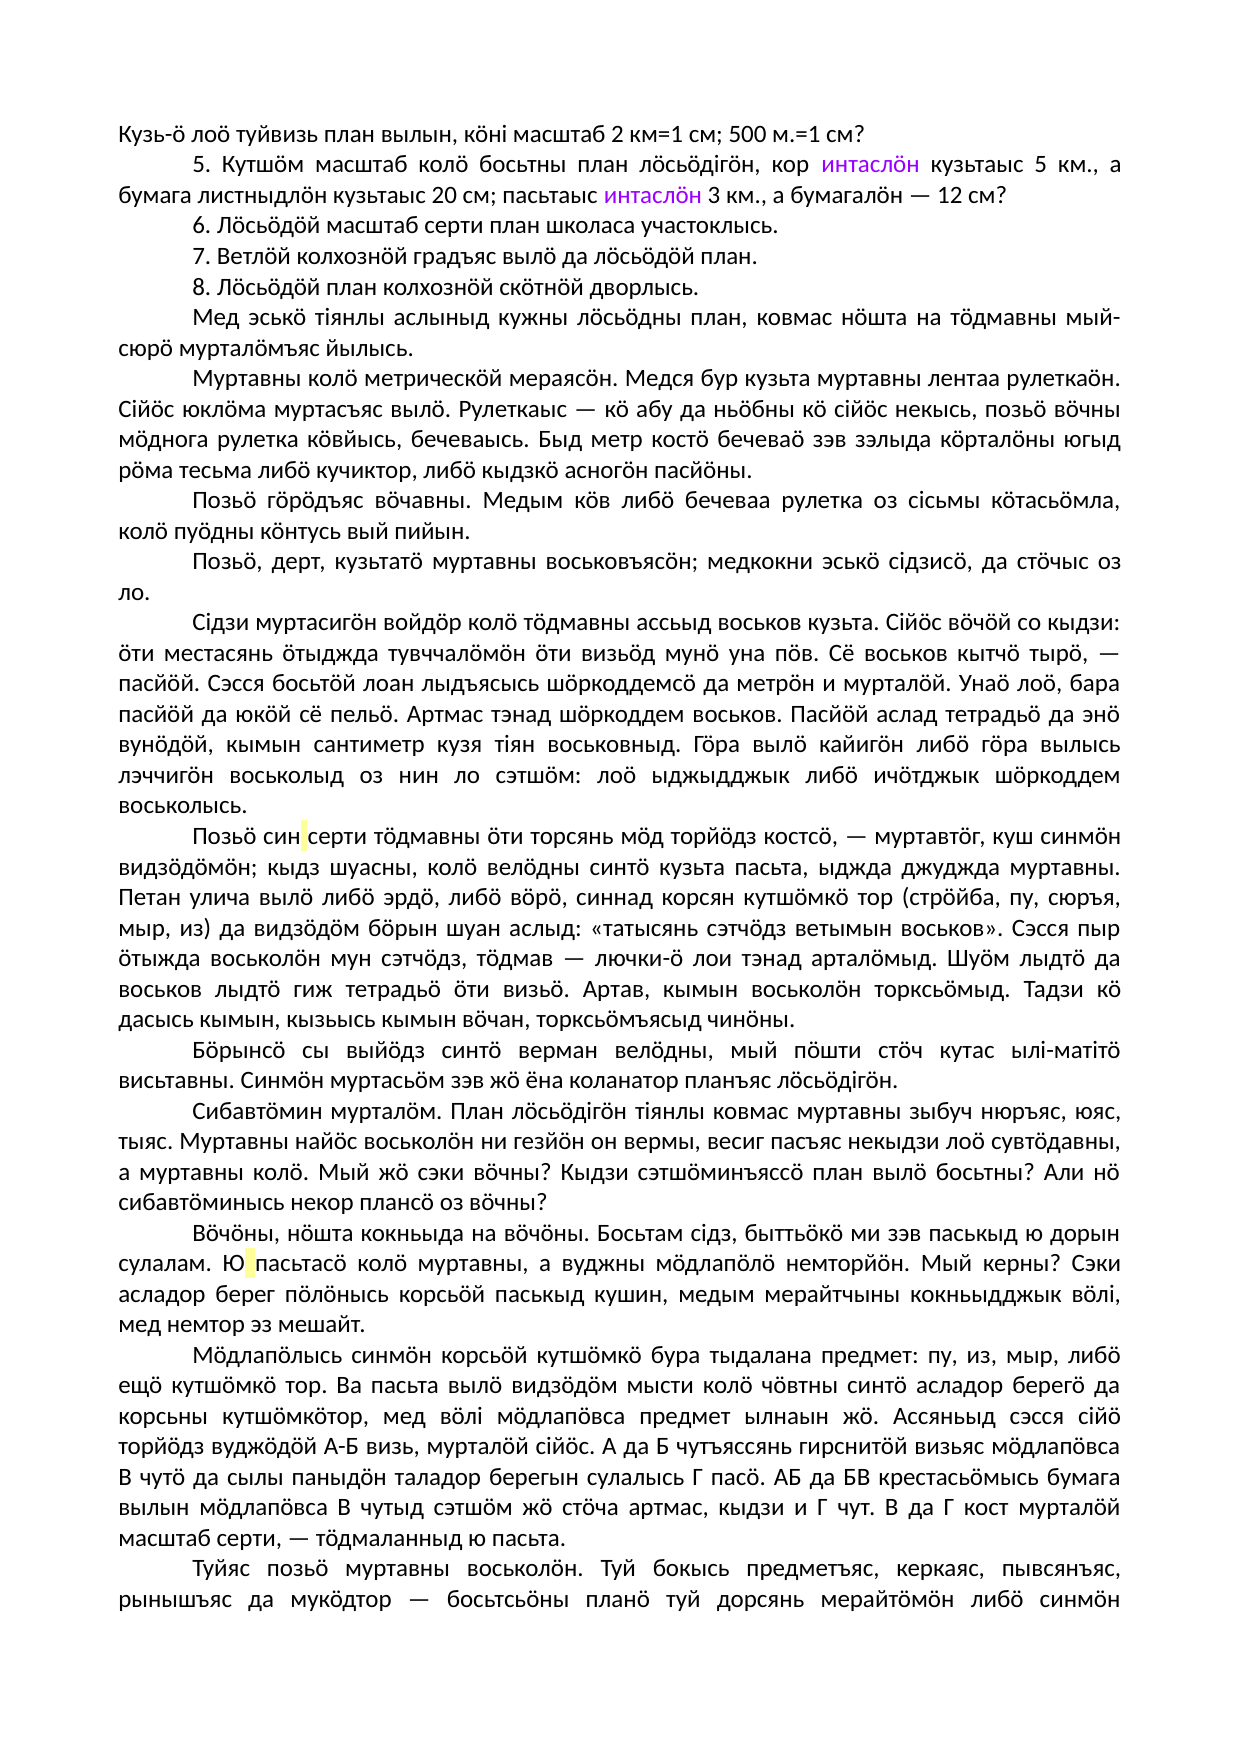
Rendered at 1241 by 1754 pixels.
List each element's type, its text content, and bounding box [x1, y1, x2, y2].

text Бӧрынсӧ сы выйӧдз синтӧ верман велӧдны, мый пӧшти стӧч кутас ылі-матітӧ висьтавны. Синмӧн муртасьӧм зэв жӧ ёна коланатор планъяс лӧсьӧдігӧн. [118, 1034, 1122, 1095]
text Сибавтӧмин мурталӧм. План лӧсьӧдігӧн тіянлы ковмас муртавны зыбуч нюръяс, юяс, тыяс. Муртавны найӧс воськолӧн ни гезйӧн он вермы, весиг пасъяс некыдзи лоӧ сувтӧдавны, а муртавны колӧ. Мый жӧ сэки вӧчны? Кыдзи сэтшӧминъяссӧ план вылӧ босьтны? Али нӧ сибавтӧминысь некор плансӧ оз вӧчны? [118, 1095, 1122, 1217]
text Позьӧ, дерт, кузьтатӧ муртавны воськовъясӧн; медкокни эськӧ сідзисӧ, да стӧчыс оз ло. [118, 545, 1122, 606]
text 8. Лӧсьӧдӧй план колхознӧй скӧтнӧй дворлысь. [118, 271, 1122, 301]
text Вӧчӧны, нӧшта кокньыда на вӧчӧны. Босьтам сідз, быттьӧкӧ ми зэв паськыд ю дорын сулалам. Ю пасьтасӧ колӧ муртавны, а вуджны мӧдлапӧлӧ немторйӧн. Мый керны? Сэки асладор берег пӧлӧнысь корсьӧй паськыд кушин, медым мерайтчыны кокньыдджык вӧлі, мед немтор эз мешайт. [118, 1217, 1122, 1339]
text Сідзи муртасигӧн войдӧр колӧ тӧдмавны ассьыд воськов кузьта. Сійӧс вӧчӧй со кыдзи: ӧти местасянь ӧтыджда тувччалӧмӧн ӧти визьӧд мунӧ уна пӧв. Сё воськов кытчӧ тырӧ, — пасйӧй. Сэсся босьтӧй лоан лыдъясысь шӧркоддемсӧ да метрӧн и мурталӧй. Унаӧ лоӧ, бара пасйӧй да юкӧй сё пельӧ. Артмас тэнад шӧркоддем воськов. Пасйӧй аслад тетрадьӧ да энӧ вунӧдӧй, кымын сантиметр кузя тіян воськовныд. Гӧра вылӧ кайигӧн либӧ гӧра вылысь лэччигӧн воськолыд оз нин ло сэтшӧм: лоӧ ыджыдджык либӧ ичӧтджык шӧркоддем воськолысь. [118, 606, 1122, 820]
text Позьӧ гӧрӧдъяс вӧчавны. Медым кӧв либӧ бечеваа рулетка оз сісьмы кӧтасьӧмла, колӧ пуӧдны кӧнтусь вый пийын. [118, 484, 1122, 545]
text Мед эськӧ тіянлы аслыныд кужны лӧсьӧдны план, ковмас нӧшта на тӧдмавны мый-сюрӧ мурталӧмъяс йылысь. [118, 301, 1122, 362]
text Мӧдлапӧлысь синмӧн корсьӧй кутшӧмкӧ бура тыдалана предмет: пу, из, мыр, либӧ ещӧ кутшӧмкӧ тор. Ва пасьта вылӧ видзӧдӧм мысти колӧ чӧвтны синтӧ асладор берегӧ да корсьны кутшӧмкӧтор, мед вӧлі мӧдлапӧвса предмет ылнаын жӧ. Ассяньыд сэсся сійӧ торйӧдз вуджӧдӧй А-Б визь, мурталӧй сійӧс. А да Б чутъяссянь гирснитӧй визьяс мӧдлапӧвса В чутӧ да сылы паныдӧн таладор берегын сулалысь Г пасӧ. АБ да БВ крестасьӧмысь бумага вылын мӧдлапӧвса В чутыд сэтшӧм жӧ стӧча артмас, кыдзи и Г чут. В да Г кост мурталӧй масштаб серти, — тӧдмаланныд ю пасьта. [118, 1339, 1122, 1553]
text Муртавны колӧ метрическӧй мераясӧн. Медся бур кузьта муртавны лентаа рулеткаӧн. Сійӧс юклӧма муртасъяс вылӧ. Рулеткаыс — кӧ абу да ньӧбны кӧ сійӧс некысь, позьӧ вӧчны мӧднога рулетка кӧвйысь, бечеваысь. Быд метр костӧ бечеваӧ зэв зэлыда кӧрталӧны югыд рӧма тесьма либӧ кучиктор, либӧ кыдзкӧ асногӧн пасйӧны. [118, 362, 1122, 484]
text 6. Лӧсьӧдӧй масштаб серти план школаса участоклысь. [118, 210, 1122, 240]
text Позьӧ син серти тӧдмавны ӧти торсянь мӧд торйӧдз костсӧ, — муртавтӧг, куш синмӧн видзӧдӧмӧн; кыдз шуасны, колӧ велӧдны синтӧ кузьта пасьта, ыджда джуджда муртавны. Петан улича вылӧ либӧ эрдӧ, либӧ вӧрӧ, синнад корсян кутшӧмкӧ тор (стрӧйба, пу, сюръя, мыр, из) да видзӧдӧм бӧрын шуан аслыд: «татысянь сэтчӧдз ветымын воськов». Сэсся пыр ӧтыжда воськолӧн мун сэтчӧдз, тӧдмав — лючки-ӧ лои тэнад арталӧмыд. Шуӧм лыдтӧ да воськов лыдтӧ гиж тетрадьӧ ӧти визьӧ. Артав, кымын воськолӧн торксьӧмыд. Тадзи кӧ дасысь кымын, кызьысь кымын вӧчан, торксьӧмъясыд чинӧны. [118, 820, 1122, 1034]
text 7. Ветлӧй колхознӧй градъяс вылӧ да лӧсьӧдӧй план. [118, 240, 1122, 271]
text 5. Кутшӧм масштаб колӧ босьтны план лӧсьӧдігӧн, кор интаслӧн кузьтаыс 5 км., а бумага листныдлӧн кузьтаыс 20 см; пасьтаыс интаслӧн 3 км., а бумагалӧн — 12 см? [118, 149, 1122, 210]
text Кузь-ӧ лоӧ туйвизь план вылын, кӧні масштаб 2 км=1 см; 500 м.=1 см? [118, 118, 1122, 149]
text Туйяс позьӧ муртавны воськолӧн. Туй бокысь предметъяс, керкаяс, пывсянъяс, рынышъяс да мукӧдтор — босьтсьӧны планӧ туй дорсянь мерайтӧмӧн либӧ синмӧн [118, 1553, 1122, 1614]
